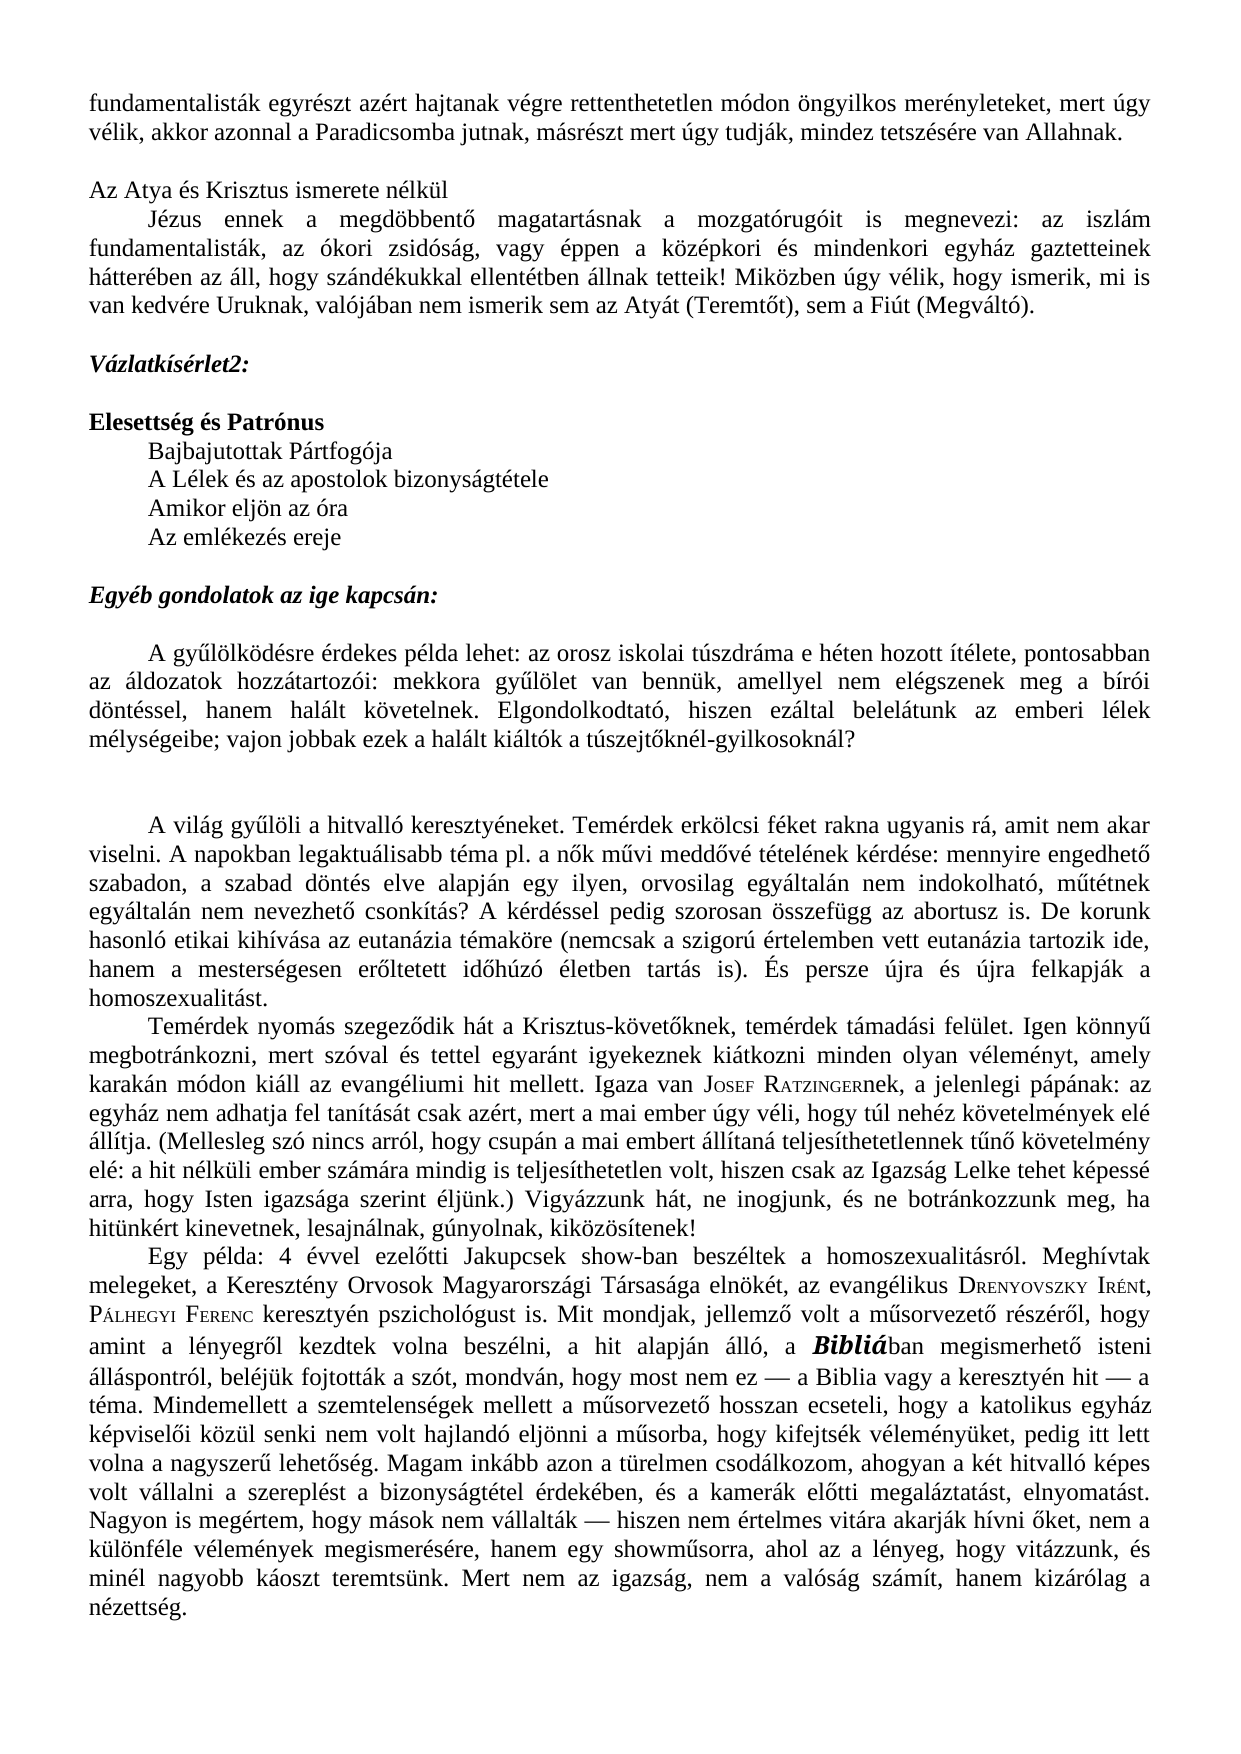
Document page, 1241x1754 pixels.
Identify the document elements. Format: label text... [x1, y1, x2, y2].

text Egy példa: 4 évvel ezelőtti Jakupcsek show-ban beszéltek a homoszexualitásról. Meghívtak melegeket, a Keresztény Orvosok Magyarországi Társasága elnökét, az evangélikus Drenyovszky Irént, Pálhegyi Ferenc keresztyén pszichológust is. Mit mondjak, jellemző volt a műsorvezető részéről, hogy amint a lényegről kezdtek volna beszélni, a hit alapján álló, a Bibliában megismerhető isteni álláspontról, beléjük fojtották a szót, mondván, hogy most nem ez — a Biblia vagy a keresztyén hit — a téma. Mindemellett a szemtelenségek mellett a műsorvezető hosszan ecseteli, hogy a katolikus egyház képviselői közül senki nem volt hajlandó eljönni a műsorba, hogy kifejtsék véleményüket, pedig itt lett volna a nagyszerű lehetőség. Magam inkább azon a türelmen csodálkozom, ahogyan a két hitvalló képes volt vállalni a szereplést a bizonyságtétel érdekében, és a kamerák előtti megaláztatást, elnyomatást. Nagyon is megértem, hogy mások nem vállalták — hiszen nem értelmes vitára akarják hívni őket, nem a különféle vélemények megismerésére, hanem egy showműsorra, ahol az a lényeg, hogy vitázzunk, és minél nagyobb káoszt teremtsünk. Mert nem az igazság, nem a valóság számít, hanem kizárólag a nézettség. [88, 1241, 1152, 1620]
text Amikor eljön az óra [88, 493, 1152, 522]
text Jézus ennek a megdöbbentő magatartásnak a mozgatórugóit is megnevezi: az iszlám fundamentalisták, az ókori zsidóság, vagy éppen a középkori és mindenkori egyház gaztetteinek hátterében az áll, hogy szándékukkal ellentétben állnak tetteik! Miközben úgy vélik, hogy ismerik, mi is van kedvére Uruknak, valójában nem ismerik sem az Atyát (Teremtőt), sem a Fiút (Megváltó). [88, 204, 1152, 319]
text Vázlatkísérlet2: [88, 349, 1152, 377]
text Egyéb gondolatok az ige kapcsán: [88, 580, 1152, 609]
text Temérdek nyomás szegeződik hát a Krisztus-követőknek, temérdek támadási felület. Igen könnyű megbotránkozni, mert szóval és tettel egyaránt igyekeznek kiátkozni minden olyan véleményt, amely karakán módon kiáll az evangéliumi hit mellett. Igaza van Josef Ratzingernek, a jelenlegi pápának: az egyház nem adhatja fel tanítását csak azért, mert a mai ember úgy véli, hogy túl nehéz követelmények elé állítja. (Mellesleg szó nincs arról, hogy csupán a mai embert állítaná teljesíthetetlennek tűnő követelmény elé: a hit nélküli ember számára mindig is teljesíthetetlen volt, hiszen csak az Igazság Lelke tehet képessé arra, hogy Isten igazsága szerint éljünk.) Vigyázzunk hát, ne inogjunk, és ne botránkozzunk meg, ha hitünkért kinevetnek, lesajnálnak, gúnyolnak, kiközösítenek! [88, 1011, 1152, 1241]
text Bajbajutottak Pártfogója [88, 436, 1152, 464]
text Az Atya és Krisztus ismerete nélkül [88, 176, 1152, 204]
text A gyűlölködésre érdekes példa lehet: az orosz iskolai túszdráma e héten hozott ítélete, pontosabban az áldozatok hozzátartozói: mekkora gyűlölet van bennük, amellyel nem elégszenek meg a bírói döntéssel, hanem halált követelnek. Elgondolkodtató, hiszen ezáltal belelátunk az emberi lélek mélységeibe; vajon jobbak ezek a halált kiáltók a túszejtőknél-gyilkosoknál? [88, 638, 1152, 753]
text Az emlékezés ereje [88, 522, 1152, 551]
text Elesettség és Patrónus [88, 407, 1152, 436]
text A világ gyűlöli a hitvalló keresztyéneket. Temérdek erkölcsi féket rakna ugyanis rá, amit nem akar viselni. A napokban legaktuálisabb téma pl. a nők művi meddővé tételének kérdése: mennyire engedhető szabadon, a szabad döntés elve alapján egy ilyen, orvosilag egyáltalán nem indokolható, műtétnek egyáltalán nem nevezhető csonkítás? A kérdéssel pedig szorosan összefügg az abortusz is. De korunk hasonló etikai kihívása az eutanázia témaköre (nemcsak a szigorú értelemben vett eutanázia tartozik ide, hanem a mesterségesen erőltetett időhúzó életben tartás is). És persze újra és újra felkapják a homoszexualitást. [88, 810, 1152, 1011]
text A Lélek és az apostolok bizonyságtétele [88, 464, 1152, 493]
text fundamentalisták egyrészt azért hajtanak végre rettenthetetlen módon öngyilkos merényleteket, mert úgy vélik, akkor azonnal a Paradicsomba jutnak, másrészt mert úgy tudják, mindez tetszésére van Allahnak. [88, 88, 1152, 146]
